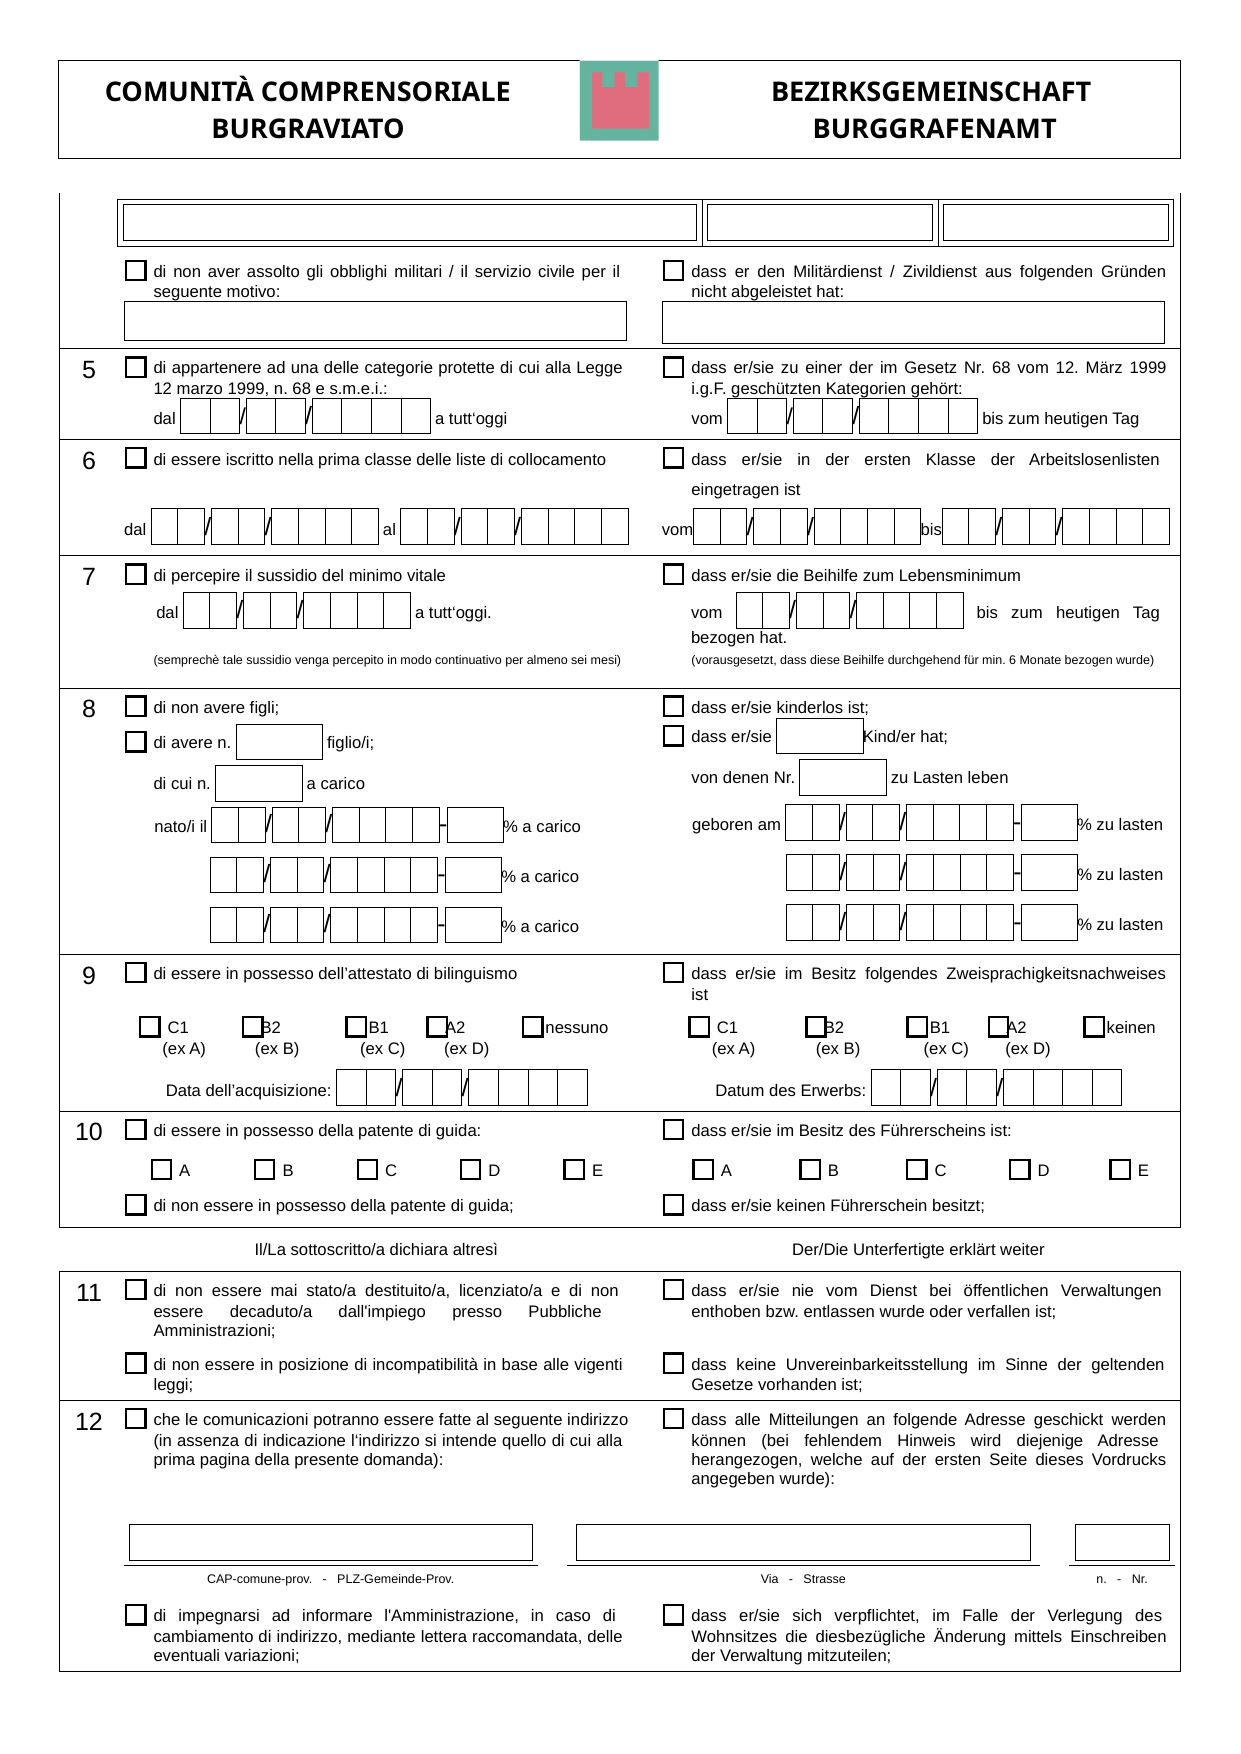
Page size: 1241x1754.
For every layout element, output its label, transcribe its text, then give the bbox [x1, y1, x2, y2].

table_cell [634, 253, 656, 348]
table_cell 12 [60, 1401, 118, 1513]
table_cell [634, 1345, 656, 1400]
table_header [567, 1519, 1039, 1565]
table_cell di non essere mai stato/a destituito/a, licenziato/a e di non essere decaduto/a dall'impiego presso Pubbliche Amministrazioni; [118, 1272, 634, 1345]
table_cell dass er/sie im Besitz des Führerscheins ist: [656, 1112, 1180, 1152]
table_cell [60, 193, 1180, 253]
table_cell [60, 1152, 118, 1187]
table_cell B1 (ex C) [313, 1009, 419, 1064]
table_cell [59, 1228, 118, 1271]
table_cell [60, 1009, 118, 1064]
table_cell Data dell’acquisizione: // [118, 1064, 634, 1111]
table_cell [1040, 1565, 1069, 1591]
table_cell Via - Strasse [567, 1566, 1039, 1591]
table_cell [60, 253, 118, 348]
table_cell dass er/sie zu einer der im Gesetz Nr. 68 vom 12. März 1999 i.g.F. geschützten Kategorien gehört: vom // bis zum heutigen Tag [656, 349, 1180, 439]
table_cell [538, 1565, 567, 1591]
table_cell 8 [60, 689, 118, 954]
table_cell di appartenere ad una delle categorie protette di cui alla Legge 12 marzo 1999, n. 68 e s.m.e.i.: dal // a tutt‘oggi [118, 349, 634, 439]
table_cell D [428, 1152, 531, 1187]
table_cell dass alle Mitteilungen an folgende Adresse geschickt werden können (bei fehlendem Hinweis wird diejenige Adresse herangezogen, welche auf der ersten Seite dieses Vordrucks angegeben wurde): [656, 1401, 1180, 1513]
table_cell B2 (ex B) [774, 1009, 874, 1064]
table_cell [60, 1187, 118, 1227]
table_cell A2 keinen (ex D) [981, 1009, 1180, 1064]
table_cell di non essere in posizione di incompatibilità in base alle vigenti leggi; [118, 1345, 634, 1400]
table_cell [634, 1152, 656, 1187]
table_cell n. - Nr. [1069, 1566, 1175, 1591]
table_cell di impegnarsi ad informare l'Amministrazione, in caso di cambiamento di indirizzo, mediante lettera raccomandata, delle eventuali variazioni; [118, 1597, 634, 1671]
table_cell di essere in possesso dell’attestato di bilinguismo [118, 955, 634, 1009]
table_cell 5 [60, 349, 118, 439]
table_cell [60, 1513, 118, 1597]
table_cell che le comunicazioni potranno essere fatte al seguente indirizzo (in assenza di indicazione l‘indirizzo si intende quello di cui alla prima pagina della presente domanda): [118, 1401, 634, 1513]
table_cell D [981, 1152, 1076, 1187]
table_cell C1 (ex A) [656, 1009, 774, 1064]
table_cell 10 [60, 1112, 118, 1152]
table_cell dass er/sie nie vom Dienst bei öffentlichen Verwaltungen enthoben bzw. entlassen wurde oder verfallen ist; [656, 1272, 1180, 1345]
table_cell [60, 1345, 118, 1400]
table_cell di essere iscritto nella prima classe delle liste di collocamento dal // al // [118, 440, 634, 555]
table_cell dass er/sie keinen Führerschein besitzt; [656, 1187, 1180, 1227]
table_cell [634, 1064, 656, 1111]
table_cell [634, 1597, 656, 1671]
table_cell dass er/sie sich verpflichtet, im Falle der Verlegung des Wohnsitzes die diesbezügliche Änderung mittels Einschreiben der Verwaltung mitzuteilen; [656, 1597, 1180, 1671]
table_cell di essere in possesso della patente di guida: [118, 1112, 634, 1152]
table_cell [634, 349, 656, 439]
table_cell C1 (ex A) [118, 1009, 213, 1064]
table_cell [634, 1401, 656, 1513]
table_cell dass er/sie kinderlos ist; dass er/sie Kind/er hat; von denen Nr. zu Lasten leben geboren am //-% zu lasten //-% zu lasten //-% zu lasten [656, 689, 1180, 954]
table_cell [60, 1064, 118, 1111]
table_cell E [531, 1152, 634, 1187]
table_cell 11 [60, 1272, 118, 1345]
table_cell di percepire il sussidio del minimo vitale dal // a tutt‘oggi. (semprechè tale sussidio venga percepito in modo continuativo per almeno sei mesi) [118, 556, 634, 687]
table_cell B [221, 1152, 324, 1187]
table_header [1040, 1519, 1069, 1565]
table_cell [118, 1513, 1180, 1597]
table_cell [634, 440, 656, 555]
table_header [1069, 1519, 1175, 1565]
table_cell di non avere figli; di avere n. figlio/i; di cui n. a carico nato/i il //-% a carico //-% a carico //-% a carico [118, 689, 634, 954]
table_cell [939, 200, 1173, 246]
table_cell A [118, 1152, 221, 1187]
table_cell dass er/sie im Besitz folgendes Zweisprachigkeitsnachweises ist [656, 955, 1180, 1009]
table_cell dass er den Militärdienst / Zivildienst aus folgenden Gründen nicht abgeleistet hat: [656, 253, 1180, 348]
table_cell B [767, 1152, 870, 1187]
table_cell C [325, 1152, 428, 1187]
table_cell C [870, 1152, 981, 1187]
table_cell [703, 200, 938, 246]
table_cell 6 [60, 440, 118, 555]
table_cell [60, 1597, 118, 1671]
table_cell 9 [60, 955, 118, 1009]
table_cell E [1076, 1152, 1180, 1187]
table_cell Datum des Erwerbs: // [656, 1064, 1180, 1111]
table_cell [634, 1228, 656, 1271]
table_cell di non essere in possesso della patente di guida; [118, 1187, 634, 1227]
table_cell dass er/sie in der ersten Klasse der Arbeitslosenlisten eingetragen ist vom//bis// [656, 440, 1180, 555]
table_cell dass er/sie die Beihilfe zum Lebensminimum vom // bis zum heutigen Tag bezogen hat. (vorausgesetzt, dass diese Beihilfe durchgehend für min. 6 Monate bezogen wurde) [656, 556, 1180, 687]
table_cell [634, 1187, 656, 1227]
table_cell [634, 689, 656, 954]
table_header [538, 1519, 567, 1565]
table_cell Der/Die Unterfertigte erklärt weiter [656, 1228, 1180, 1271]
table_cell A2 nessuno (ex D) [420, 1009, 634, 1064]
table_cell B2 (ex B) [213, 1009, 313, 1064]
table_cell dass keine Unvereinbarkeitsstellung im Sinne der geltenden Gesetze vorhanden ist; [656, 1345, 1180, 1400]
table_cell [634, 1272, 656, 1345]
table_cell Il/La sottoscritto/a dichiara altresì [118, 1228, 634, 1271]
table_cell B1 (ex C) [874, 1009, 981, 1064]
table_cell [634, 556, 656, 687]
table_cell di non aver assolto gli obblighi militari / il servizio civile per il seguente motivo: [118, 253, 634, 348]
table_cell [634, 1009, 656, 1064]
table_cell 7 [60, 556, 118, 687]
table_cell CAP-comune-prov. - PLZ-Gemeinde-Prov. [124, 1566, 537, 1591]
table_cell [118, 200, 702, 246]
table_cell [634, 955, 656, 1009]
table_header [124, 1519, 537, 1565]
table_cell A [656, 1152, 767, 1187]
table_cell [634, 1112, 656, 1152]
